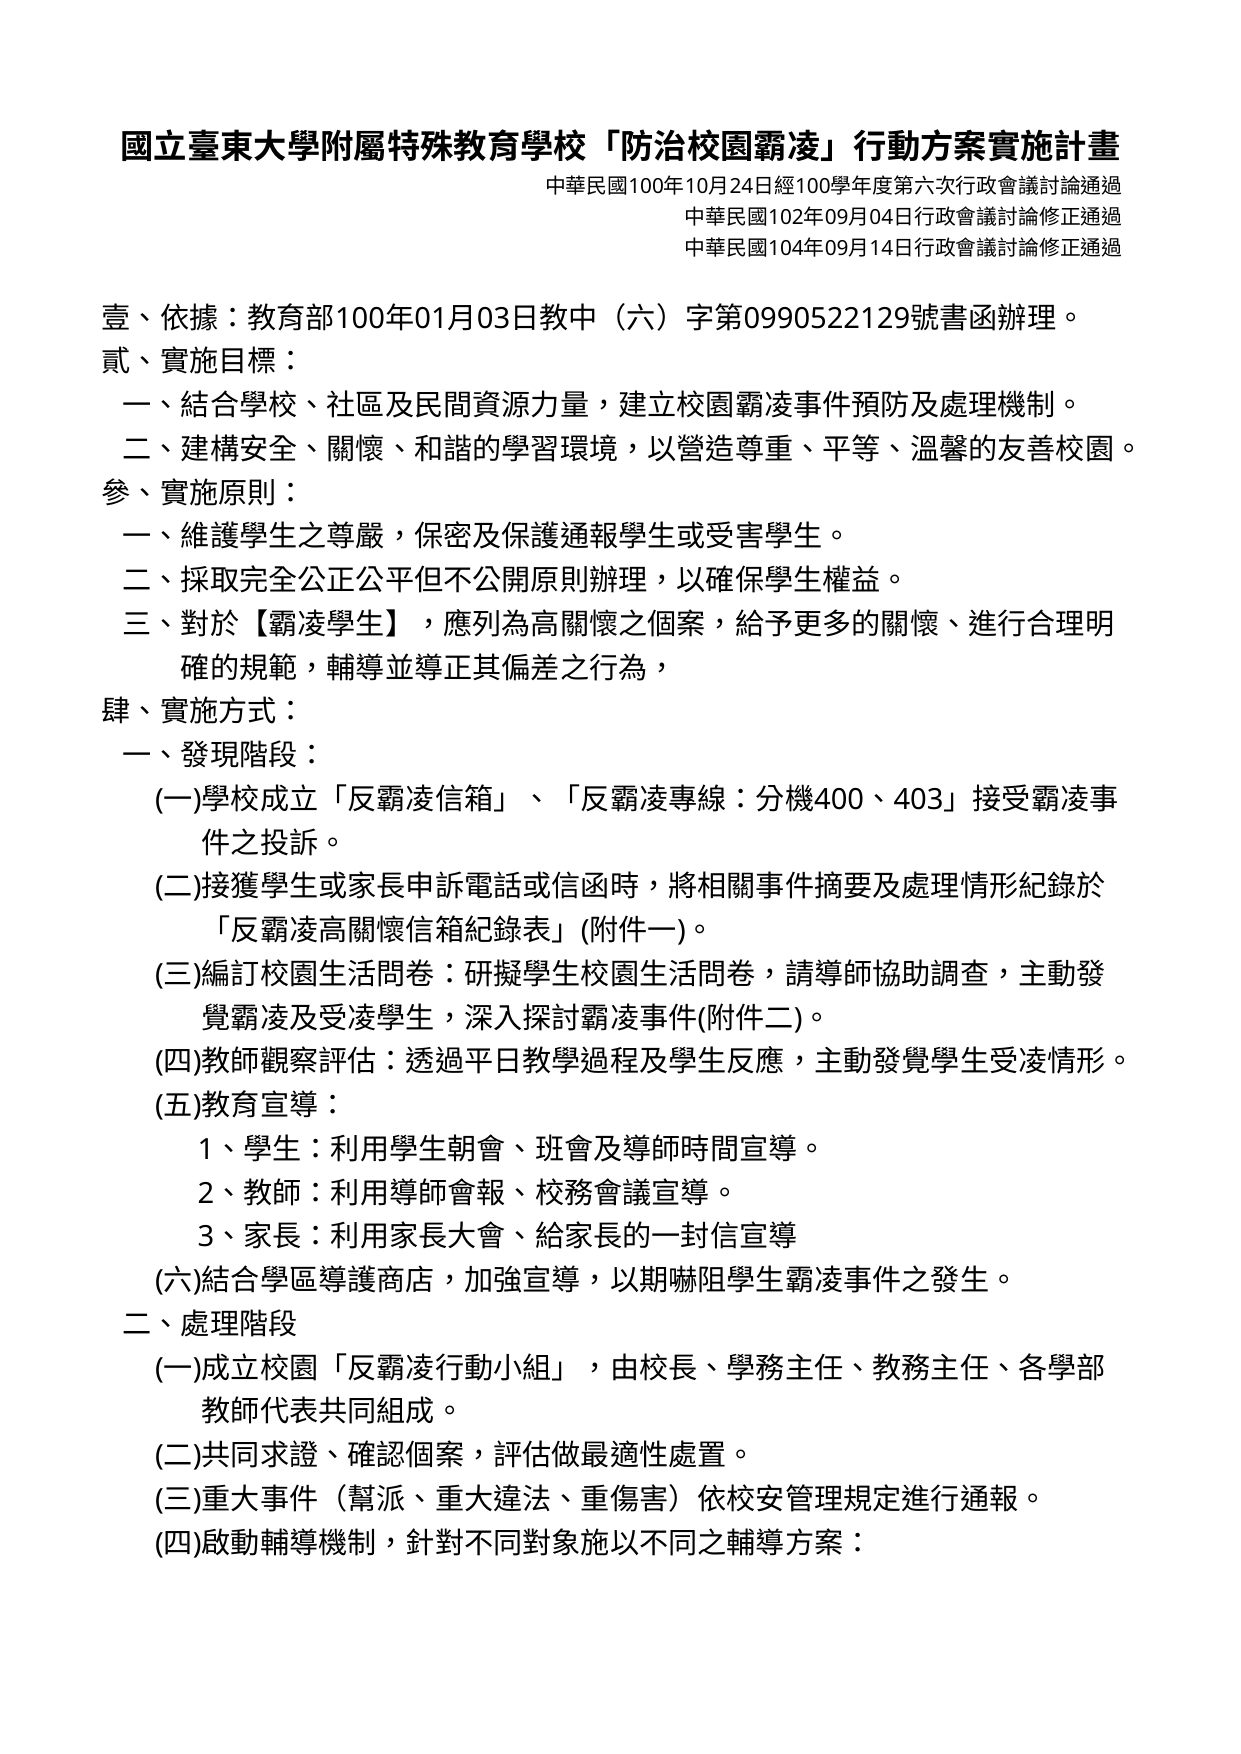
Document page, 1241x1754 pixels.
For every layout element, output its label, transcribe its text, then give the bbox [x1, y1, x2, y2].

list 依據：教育部100年01月03日教中（六）字第0990522129號書函辦理。 [160, 293, 1122, 337]
text 中華民國104年09月14日行政會議討論修正通過 [118, 231, 1122, 262]
list 啟動輔導機制，針對不同對象施以不同之輔導方案： [201, 1518, 1122, 1562]
list 學生：利用學生朝會、班會及導師時間宣導。 [243, 1124, 1122, 1168]
list 對於【霸凌學生】，應列為高關懷之個案，給予更多的關懷、進行合理明確的規範，輔導並導正其偏差之行為， [181, 599, 1122, 687]
list 採取完全公正公平但不公開原則辦理，以確保學生權益。 [181, 556, 1122, 599]
list 發現階段： [181, 731, 1122, 774]
list 實施目標： [160, 337, 1122, 381]
list 結合學校、社區及民間資源力量，建立校園霸凌事件預防及處理機制。 [181, 381, 1122, 424]
text 國立臺東大學附屬特殊教育學校「防治校園霸凌」行動方案實施計畫 [118, 118, 1122, 168]
list 教師：利用導師會報、校務會議宣導。 [243, 1168, 1122, 1212]
list 重大事件（幫派、重大違法、重傷害）依校安管理規定進行通報。 [201, 1474, 1122, 1518]
list 編訂校園生活問卷：研擬學生校園生活問卷，請導師協助調查，主動發覺霸凌及受凌學生，深入探討霸凌事件(附件二)。 [201, 949, 1122, 1037]
list 接獲學生或家長申訴電話或信函時，將相關事件摘要及處理情形紀錄於「反霸凌高關懷信箱紀錄表」(附件一)。 [201, 862, 1122, 949]
text 中華民國102年09月04日行政會議討論修正通過 [118, 199, 1122, 231]
list 建構安全、關懷、和諧的學習環境，以營造尊重、平等、溫馨的友善校園。 [181, 424, 1122, 468]
list 教師觀察評估：透過平日教學過程及學生反應，主動發覺學生受凌情形。 [201, 1037, 1122, 1081]
list 教育宣導： [201, 1081, 1122, 1124]
list 家長：利用家長大會、給家長的一封信宣導 [243, 1212, 1122, 1256]
list 維護學生之尊嚴，保密及保護通報學生或受害學生。 [181, 512, 1122, 556]
text 中華民國100年10月24日經100學年度第六次行政會議討論通過 [118, 168, 1122, 199]
list 共同求證、確認個案，評估做最適性處置。 [201, 1431, 1122, 1474]
list 結合學區導護商店，加強宣導，以期嚇阻學生霸凌事件之發生。 [201, 1256, 1122, 1299]
list 實施原則： [160, 468, 1122, 512]
list 學校成立「反霸凌信箱」、「反霸凌專線：分機400、403」接受霸凌事件之投訴。 [201, 774, 1122, 862]
list 實施方式： [160, 687, 1122, 731]
list 處理階段 [181, 1299, 1122, 1343]
list 成立校園「反霸凌行動小組」，由校長、學務主任、教務主任、各學部教師代表共同組成。 [201, 1343, 1122, 1431]
